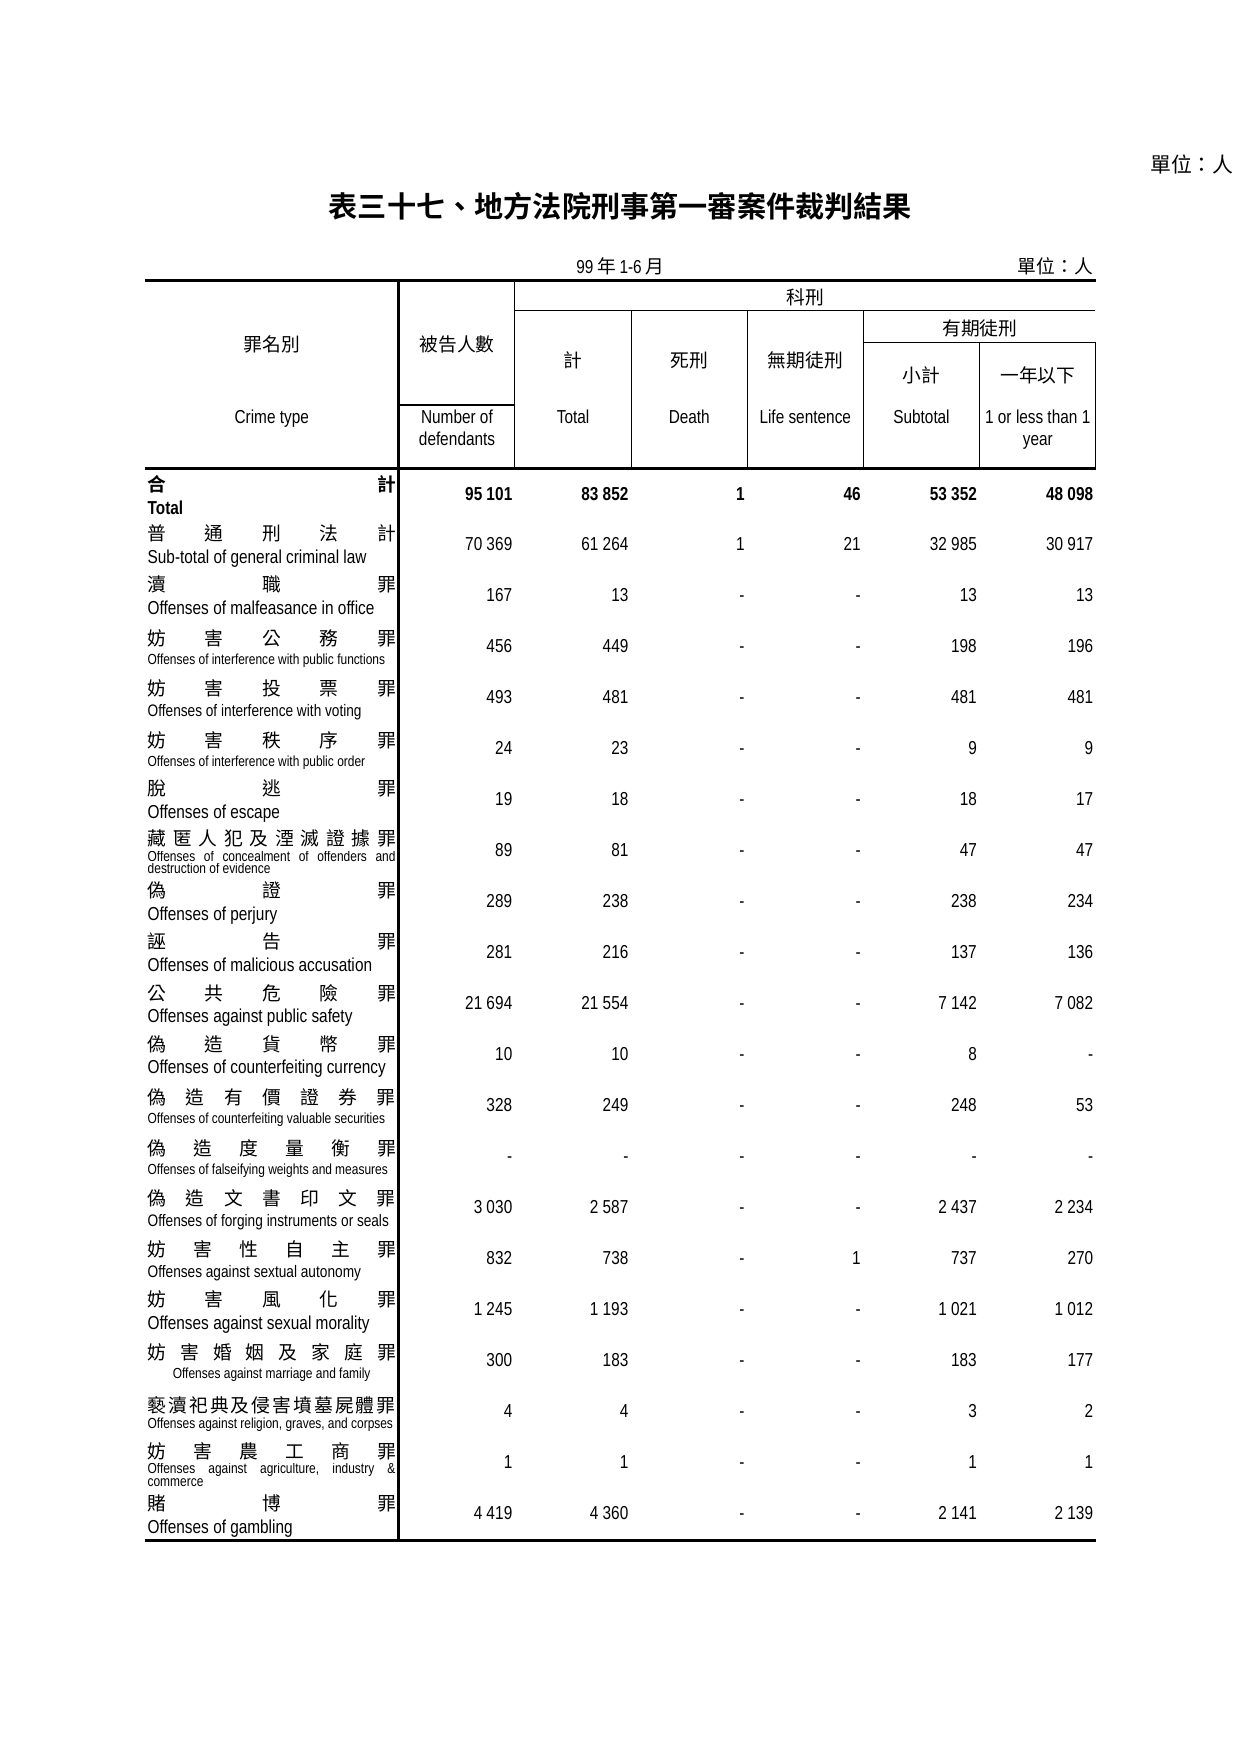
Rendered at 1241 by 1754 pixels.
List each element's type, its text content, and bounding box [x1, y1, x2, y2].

table_cell - [631, 926, 747, 977]
table_cell - [747, 1079, 863, 1130]
table_cell - [631, 1181, 747, 1232]
table_cell 偽造文書印文罪 Offenses of forging instruments or seals [145, 1181, 397, 1232]
table_cell - [515, 1130, 631, 1181]
table_cell 妨害婚姻及家庭罪 Offenses against marriage and family [145, 1334, 397, 1385]
table_cell - [747, 1436, 863, 1487]
table_cell 234 [979, 875, 1096, 926]
table_cell Life sentence [748, 404, 863, 467]
table_cell 妨害風化罪 Offenses against sexual morality [145, 1283, 397, 1334]
table_cell 1 [979, 1436, 1096, 1487]
table_cell 妨害秩序罪 Offenses of interference with public order [145, 722, 397, 773]
table_cell 47 [863, 824, 979, 875]
table_cell Total [515, 404, 631, 467]
table_cell - [631, 569, 747, 620]
table_cell 328 [400, 1079, 515, 1130]
table_cell 81 [515, 824, 631, 875]
table_cell 89 [400, 824, 515, 875]
table_cell - [747, 1283, 863, 1334]
table_cell - [747, 926, 863, 977]
table_cell 456 [400, 620, 515, 671]
text [1150, 141, 1240, 148]
table_cell 妨害公務罪 Offenses of interference with public functions [145, 620, 397, 671]
table_cell 8 [863, 1028, 979, 1079]
table_cell - [747, 1334, 863, 1385]
table_cell 10 [400, 1028, 515, 1079]
table_cell - [631, 1436, 747, 1487]
table_cell 計 [515, 311, 631, 404]
table_cell 183 [515, 1334, 631, 1385]
table_cell 誣告罪 Offenses of malicious accusation [145, 926, 397, 977]
table_cell 18 [863, 773, 979, 824]
table_cell 47 [979, 824, 1096, 875]
table_cell - [631, 1283, 747, 1334]
table_cell - [631, 824, 747, 875]
table_cell 偽證罪 Offenses of perjury [145, 875, 397, 926]
table_cell 7 142 [863, 977, 979, 1028]
table_cell 53 352 [863, 470, 979, 518]
table_cell 偽造度量衡罪 Offenses of falseifying weights and measures [145, 1130, 397, 1181]
table_cell 61 264 [515, 518, 631, 569]
table_header 被告人數 [400, 282, 514, 404]
table_cell 4 360 [515, 1488, 631, 1538]
table_cell 832 [400, 1232, 515, 1283]
table_cell 23 [515, 722, 631, 773]
text 99年1-6月 單位：人 [148, 252, 1092, 279]
table_cell 300 [400, 1334, 515, 1385]
table_cell 10 [515, 1028, 631, 1079]
table_cell - [979, 1130, 1096, 1181]
table_cell 46 [747, 470, 863, 518]
table_cell 481 [863, 671, 979, 722]
table_cell Number of defendants [400, 406, 514, 467]
table_header 罪名別 [145, 282, 397, 404]
table_cell 481 [979, 671, 1096, 722]
table_cell - [863, 1130, 979, 1181]
table_cell 1 [631, 518, 747, 569]
table_cell Crime type [145, 404, 397, 467]
table_cell 1 or less than 1 year [980, 404, 1095, 467]
table_cell 21 554 [515, 977, 631, 1028]
table_cell - [747, 1488, 863, 1538]
table_cell - [747, 569, 863, 620]
table_cell - [631, 1130, 747, 1181]
table_cell 9 [863, 722, 979, 773]
table_cell 30 917 [979, 518, 1096, 569]
text 單位：人 [1150, 148, 1240, 173]
table_cell 1 [400, 1436, 515, 1487]
table_cell 1 [631, 470, 747, 518]
table_header 科刑 [515, 282, 1096, 310]
table_cell 18 [515, 773, 631, 824]
table_cell 249 [515, 1079, 631, 1130]
table_cell 196 [979, 620, 1096, 671]
table_cell - [631, 1334, 747, 1385]
table_cell 137 [863, 926, 979, 977]
table_cell 1 193 [515, 1283, 631, 1334]
table_cell Subtotal [864, 404, 979, 467]
table_cell 17 [979, 773, 1096, 824]
table_cell Death [632, 404, 747, 467]
table_cell 瀆職罪 Offenses of malfeasance in office [145, 569, 397, 620]
table_cell 3 [863, 1385, 979, 1436]
table_cell 32 985 [863, 518, 979, 569]
table_cell - [631, 671, 747, 722]
table_cell 4 419 [400, 1488, 515, 1538]
table_cell 9 [979, 722, 1096, 773]
table_cell 一年以下 [980, 343, 1095, 404]
table_cell - [747, 671, 863, 722]
table_cell - [747, 722, 863, 773]
table_cell 167 [400, 569, 515, 620]
table_cell 妨害農工商罪 Offenses against agriculture, industry & commerce [145, 1436, 397, 1487]
table_cell - [747, 773, 863, 824]
table_cell 死刑 [632, 311, 747, 404]
text [1150, 173, 1240, 181]
table_cell 13 [515, 569, 631, 620]
table_cell - [747, 1028, 863, 1079]
table_cell 2 141 [863, 1488, 979, 1538]
table_cell 賭博罪 Offenses of gambling [145, 1488, 397, 1538]
table_cell - [747, 1130, 863, 1181]
text 表三十七、地方法院刑事第一審案件裁判結果 [148, 183, 1092, 225]
table_cell - [631, 1079, 747, 1130]
table_cell 1 [747, 1232, 863, 1283]
table_cell 1 [863, 1436, 979, 1487]
table_cell - [631, 722, 747, 773]
table_cell 2 437 [863, 1181, 979, 1232]
table_cell 13 [863, 569, 979, 620]
table_cell 1 245 [400, 1283, 515, 1334]
table_cell 偽造貨幣罪 Offenses of counterfeiting currency [145, 1028, 397, 1079]
table_cell 妨害投票罪 Offenses of interference with voting [145, 671, 397, 722]
table_cell 藏匿人犯及湮滅證據罪 Offenses of concealment of offenders and destruction of evidence [145, 824, 397, 875]
table_cell - [747, 875, 863, 926]
table_cell 198 [863, 620, 979, 671]
table_cell - [747, 620, 863, 671]
table_cell - [631, 773, 747, 824]
table_cell - [747, 824, 863, 875]
table_cell - [747, 1181, 863, 1232]
table_cell 481 [515, 671, 631, 722]
table_cell 136 [979, 926, 1096, 977]
table_cell 褻瀆祀典及侵害墳墓屍體罪 Offenses against religion, graves, and corpses [145, 1385, 397, 1436]
table_cell - [747, 977, 863, 1028]
table_cell 1 [515, 1436, 631, 1487]
table_cell - [631, 1028, 747, 1079]
table_cell - [400, 1130, 515, 1181]
table_cell 83 852 [515, 470, 631, 518]
table_cell 有期徒刑 [864, 310, 1096, 342]
table_cell 妨害性自主罪 Offenses against sextual autonomy [145, 1232, 397, 1283]
table_cell 2 [979, 1385, 1096, 1436]
table_cell - [631, 620, 747, 671]
table_cell 脫逃罪 Offenses of escape [145, 773, 397, 824]
table_cell 183 [863, 1334, 979, 1385]
table_cell 3 030 [400, 1181, 515, 1232]
table_cell 53 [979, 1079, 1096, 1130]
table_cell - [631, 1488, 747, 1538]
table_cell 289 [400, 875, 515, 926]
table_cell - [979, 1028, 1096, 1079]
table_cell 21 694 [400, 977, 515, 1028]
table_cell 270 [979, 1232, 1096, 1283]
table_cell 1 021 [863, 1283, 979, 1334]
table_cell - [747, 1385, 863, 1436]
table_cell 公共危險罪 Offenses against public safety [145, 977, 397, 1028]
table_cell 48 098 [979, 470, 1096, 518]
table_cell 13 [979, 569, 1096, 620]
table_cell 4 [515, 1385, 631, 1436]
table_cell 216 [515, 926, 631, 977]
table_cell 4 [400, 1385, 515, 1436]
table_cell - [631, 977, 747, 1028]
table_cell 238 [863, 875, 979, 926]
table_cell 238 [515, 875, 631, 926]
table_cell 95 101 [400, 470, 515, 518]
table_cell 無期徒刑 [748, 311, 863, 404]
table_cell - [631, 1232, 747, 1283]
table_cell 449 [515, 620, 631, 671]
table_cell 738 [515, 1232, 631, 1283]
table_cell 偽造有價證券罪 Offenses of counterfeiting valuable securities [145, 1079, 397, 1130]
table_cell 7 082 [979, 977, 1096, 1028]
table_cell 2 234 [979, 1181, 1096, 1232]
table_cell 493 [400, 671, 515, 722]
table_cell 1 012 [979, 1283, 1096, 1334]
table_cell 248 [863, 1079, 979, 1130]
table_cell 70 369 [400, 518, 515, 569]
table_cell 177 [979, 1334, 1096, 1385]
table_cell 合計 Total [145, 470, 397, 518]
table_cell - [631, 1385, 747, 1436]
table_cell 24 [400, 722, 515, 773]
table_cell 普通刑法計 Sub-total of general criminal law [145, 518, 397, 569]
table_cell - [631, 875, 747, 926]
table_cell 281 [400, 926, 515, 977]
table_cell 2 139 [979, 1488, 1096, 1538]
table_cell 737 [863, 1232, 979, 1283]
table_cell 21 [747, 518, 863, 569]
table_cell 小計 [864, 343, 979, 404]
table_cell 2 587 [515, 1181, 631, 1232]
table_cell 19 [400, 773, 515, 824]
